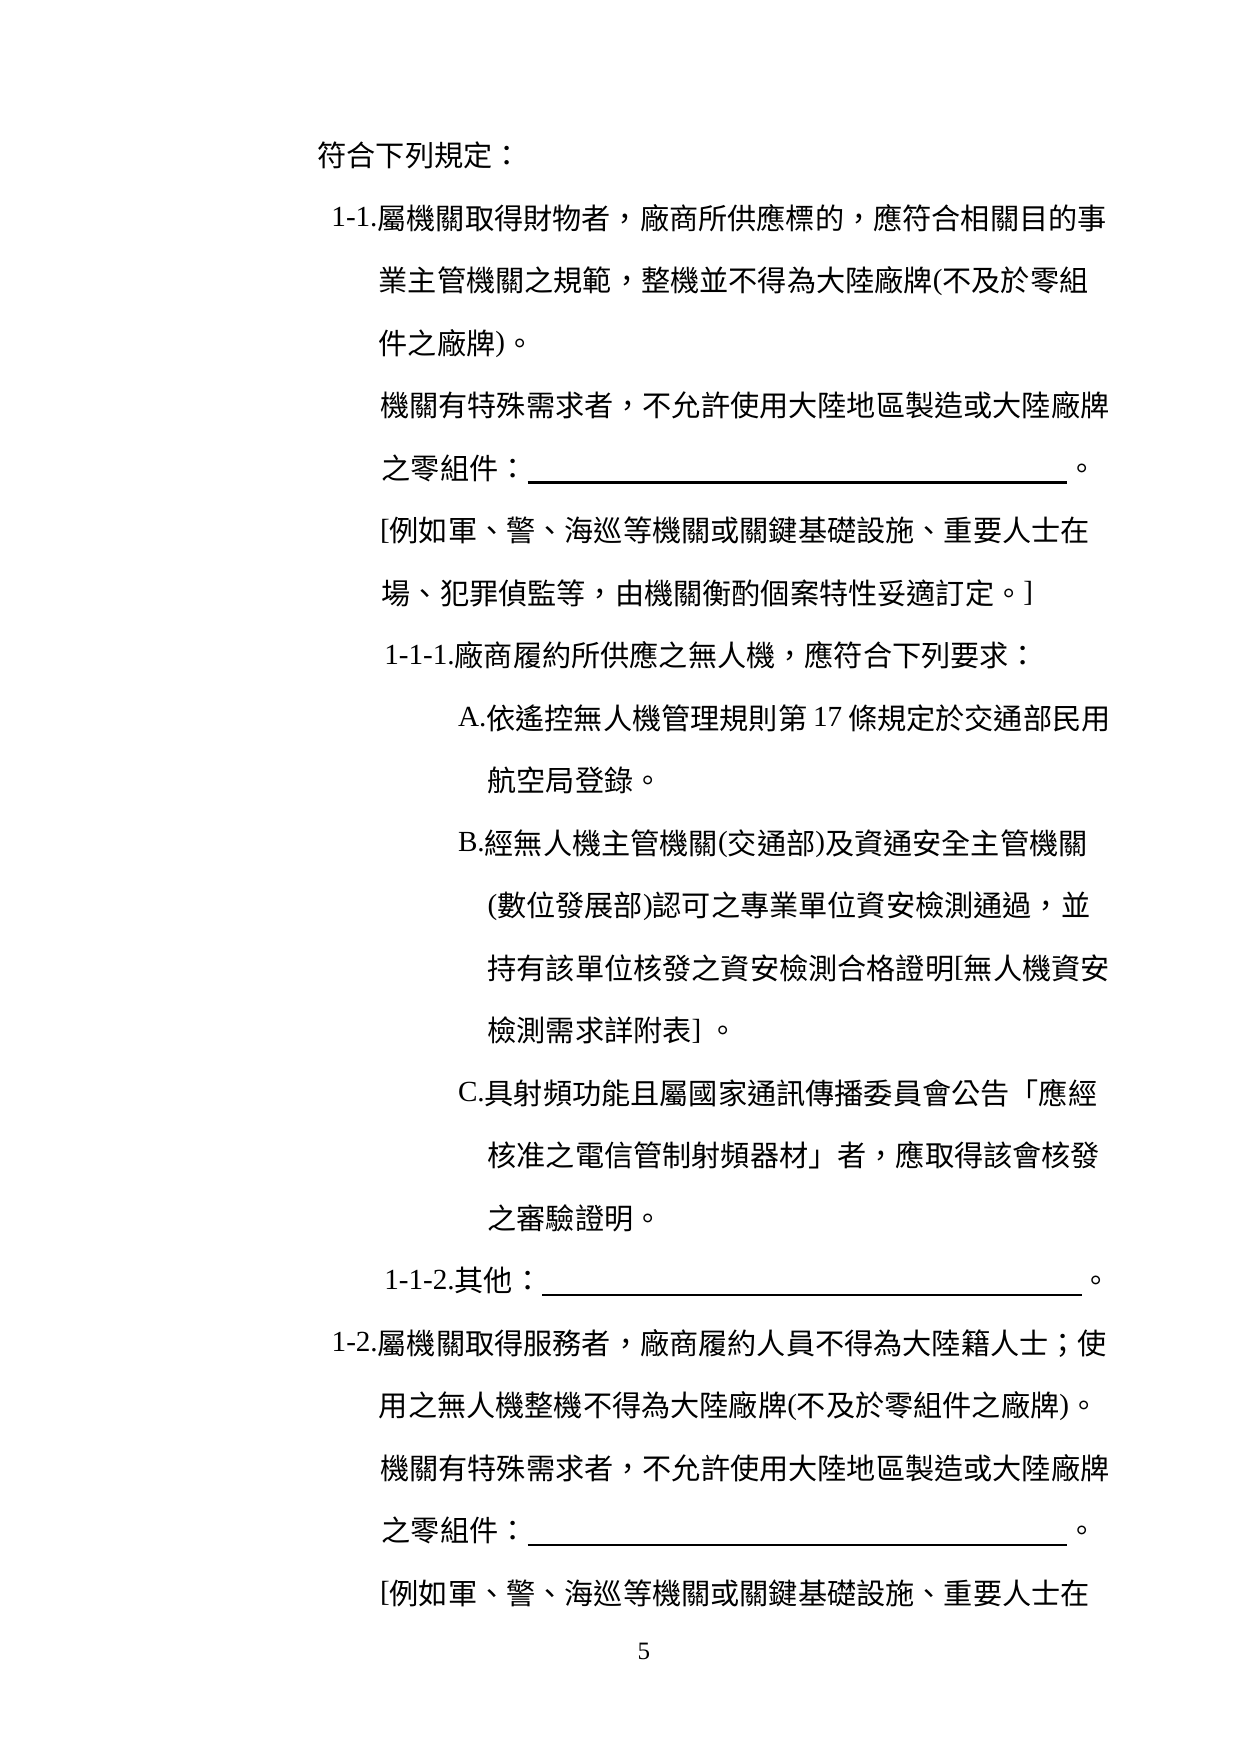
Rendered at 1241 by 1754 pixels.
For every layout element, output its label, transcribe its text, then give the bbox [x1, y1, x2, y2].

text 1-1.屬機關取得財物者，廠商所供應標的，應符合相關目的事業主管機關之規範，整機並不得為大陸廠牌(不及於零組件之廠牌)。 [331, 175, 1110, 362]
text 機關有特殊需求者，不允許使用大陸地區製造或大陸廠牌之零組件： 。 [380, 362, 1110, 487]
text 1-1-2.其他： 。 [384, 1237, 1110, 1300]
text C.具射頻功能且屬國家通訊傳播委員會公告「應經核准之電信管制射頻器材」者，應取得該會核發之審驗證明。 [458, 1050, 1110, 1237]
text 1-1-1.廠商履約所供應之無人機，應符合下列要求： [384, 612, 1110, 675]
text 1-2.屬機關取得服務者，廠商履約人員不得為大陸籍人士；使用之無人機整機不得為大陸廠牌(不及於零組件之廠牌)。 [331, 1300, 1110, 1425]
text A.依遙控無人機管理規則第17條規定於交通部民用航空局登錄。 [458, 675, 1110, 800]
text [例如軍、警、海巡等機關或關鍵基礎設施、重要人士在 [380, 1550, 1110, 1612]
text 機關有特殊需求者，不允許使用大陸地區製造或大陸廠牌之零組件： 。 [380, 1425, 1110, 1550]
text B.經無人機主管機關(交通部)及資通安全主管機關(數位發展部)認可之專業單位資安檢測通過，並持有該單位核發之資安檢測合格證明[無人機資安檢測需求詳附表] 。 [458, 800, 1110, 1050]
text [例如軍、警、海巡等機關或關鍵基礎設施、重要人士在場、犯罪偵監等，由機關衡酌個案特性妥適訂定。] [380, 487, 1110, 612]
text 符合下列規定： [295, 112, 1110, 175]
